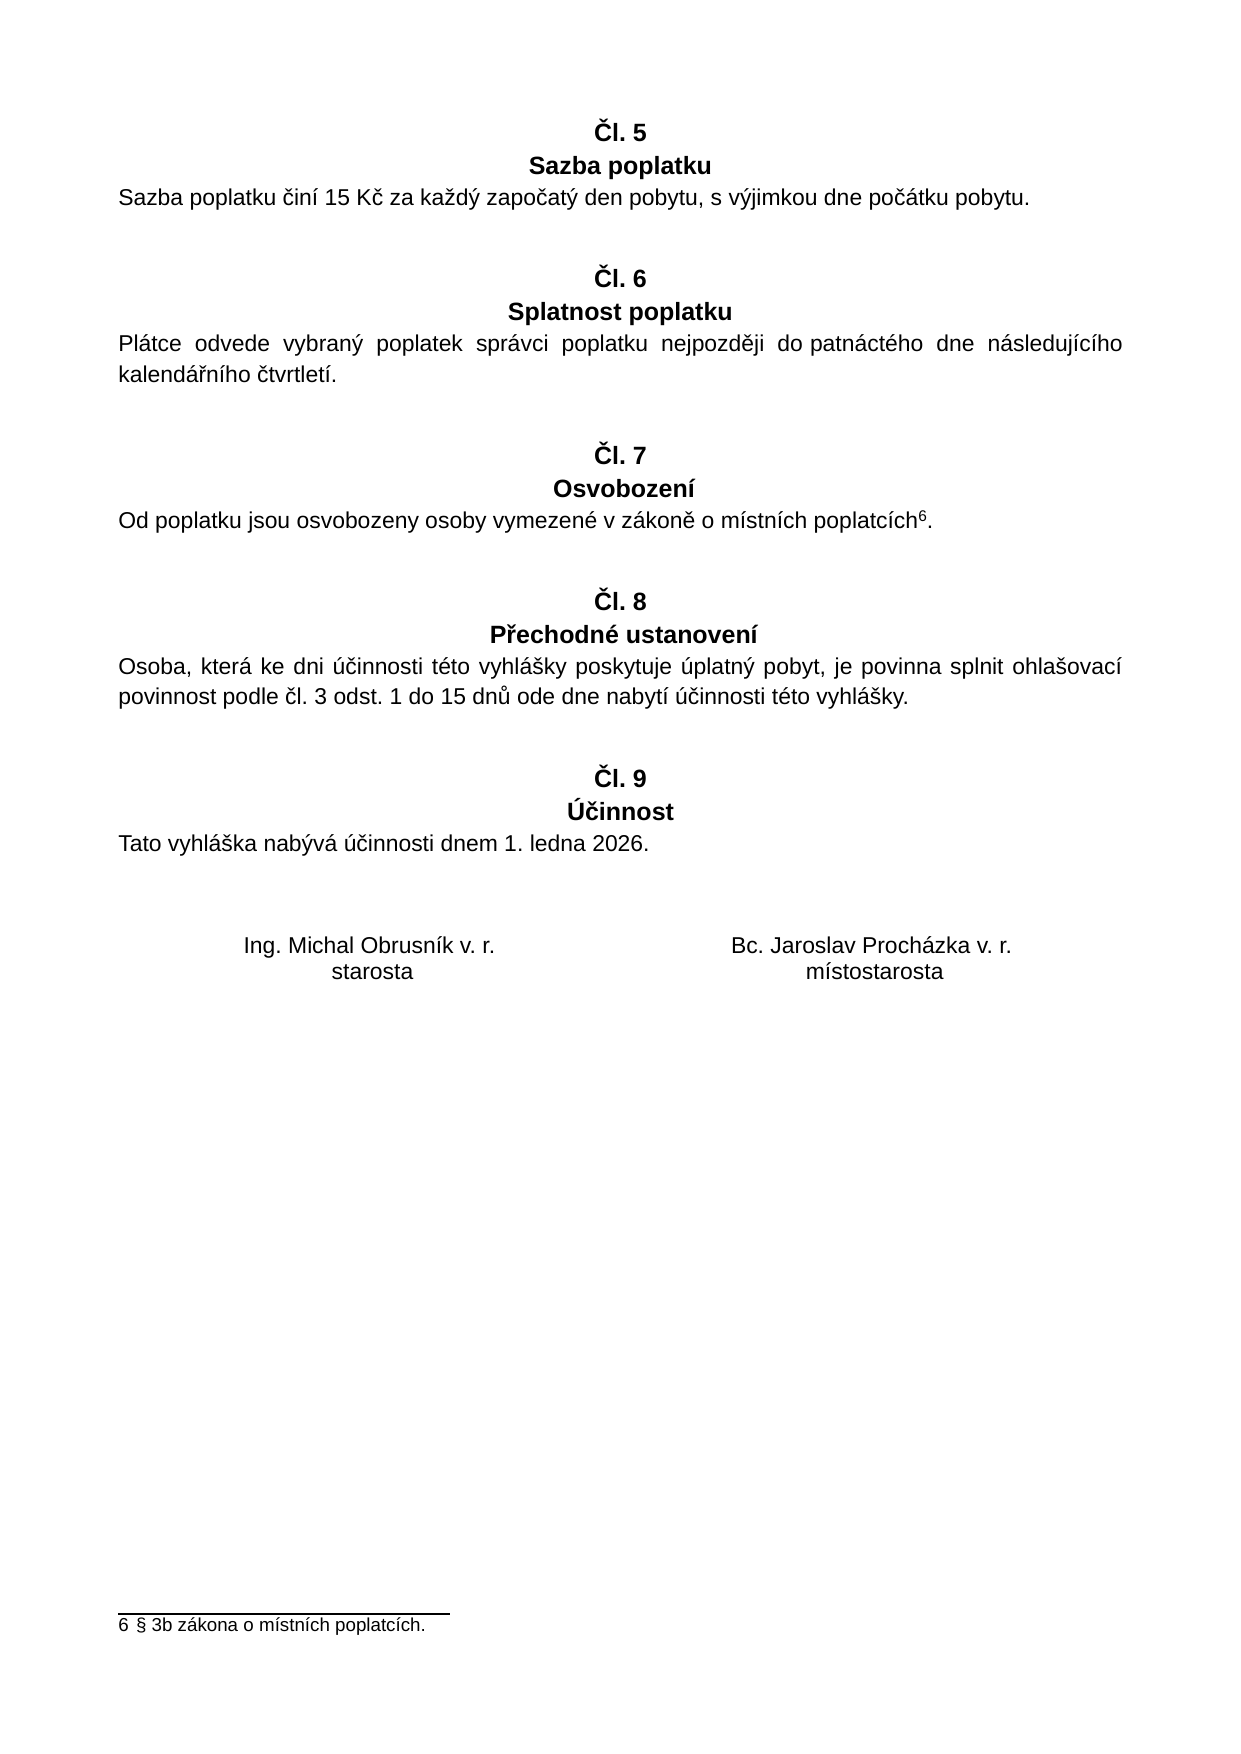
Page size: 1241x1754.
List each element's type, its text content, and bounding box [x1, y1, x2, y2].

subtitle Čl. 7 Osvobození [118, 441, 1122, 503]
subtitle Čl. 8 Přechodné ustanovení [118, 587, 1122, 649]
table_header Bc. Jaroslav Procházka v. r. místostarosta [620, 872, 1122, 990]
subtitle Čl. 9 Účinnost [118, 763, 1122, 825]
table_cell [620, 990, 1122, 1108]
text Od poplatku jsou osvobozeny osoby vymezené v zákoně o místních poplatcích. [118, 507, 1122, 533]
table_header Ing. Michal Obrusník v. r. starosta [118, 872, 620, 990]
text Sazba poplatku činí 15 Kč za každý započatý den pobytu, s výjimkou dne počátku pobytu. [118, 184, 1122, 211]
text Osoba, která ke dni účinnosti této vyhlášky poskytuje úplatný pobyt, je povinna splnit ohlašovací povinnost podle čl. 3 odst. 1 do 15 dnů ode dne nabytí účinnosti této vyhlášky. [118, 653, 1122, 710]
subtitle Čl. 6 Splatnost poplatku [118, 264, 1122, 326]
text § 3b zákona o místních poplatcích. [118, 1614, 1122, 1635]
text Tato vyhláška nabývá účinnosti dnem 1. ledna 2026. [118, 829, 1122, 856]
subtitle Čl. 5 Sazba poplatku [118, 118, 1122, 180]
text Plátce odvede vybraný poplatek správci poplatku nejpozději do patnáctého dne následujícího kalendářního čtvrtletí. [118, 330, 1122, 387]
table_cell [118, 990, 620, 1108]
